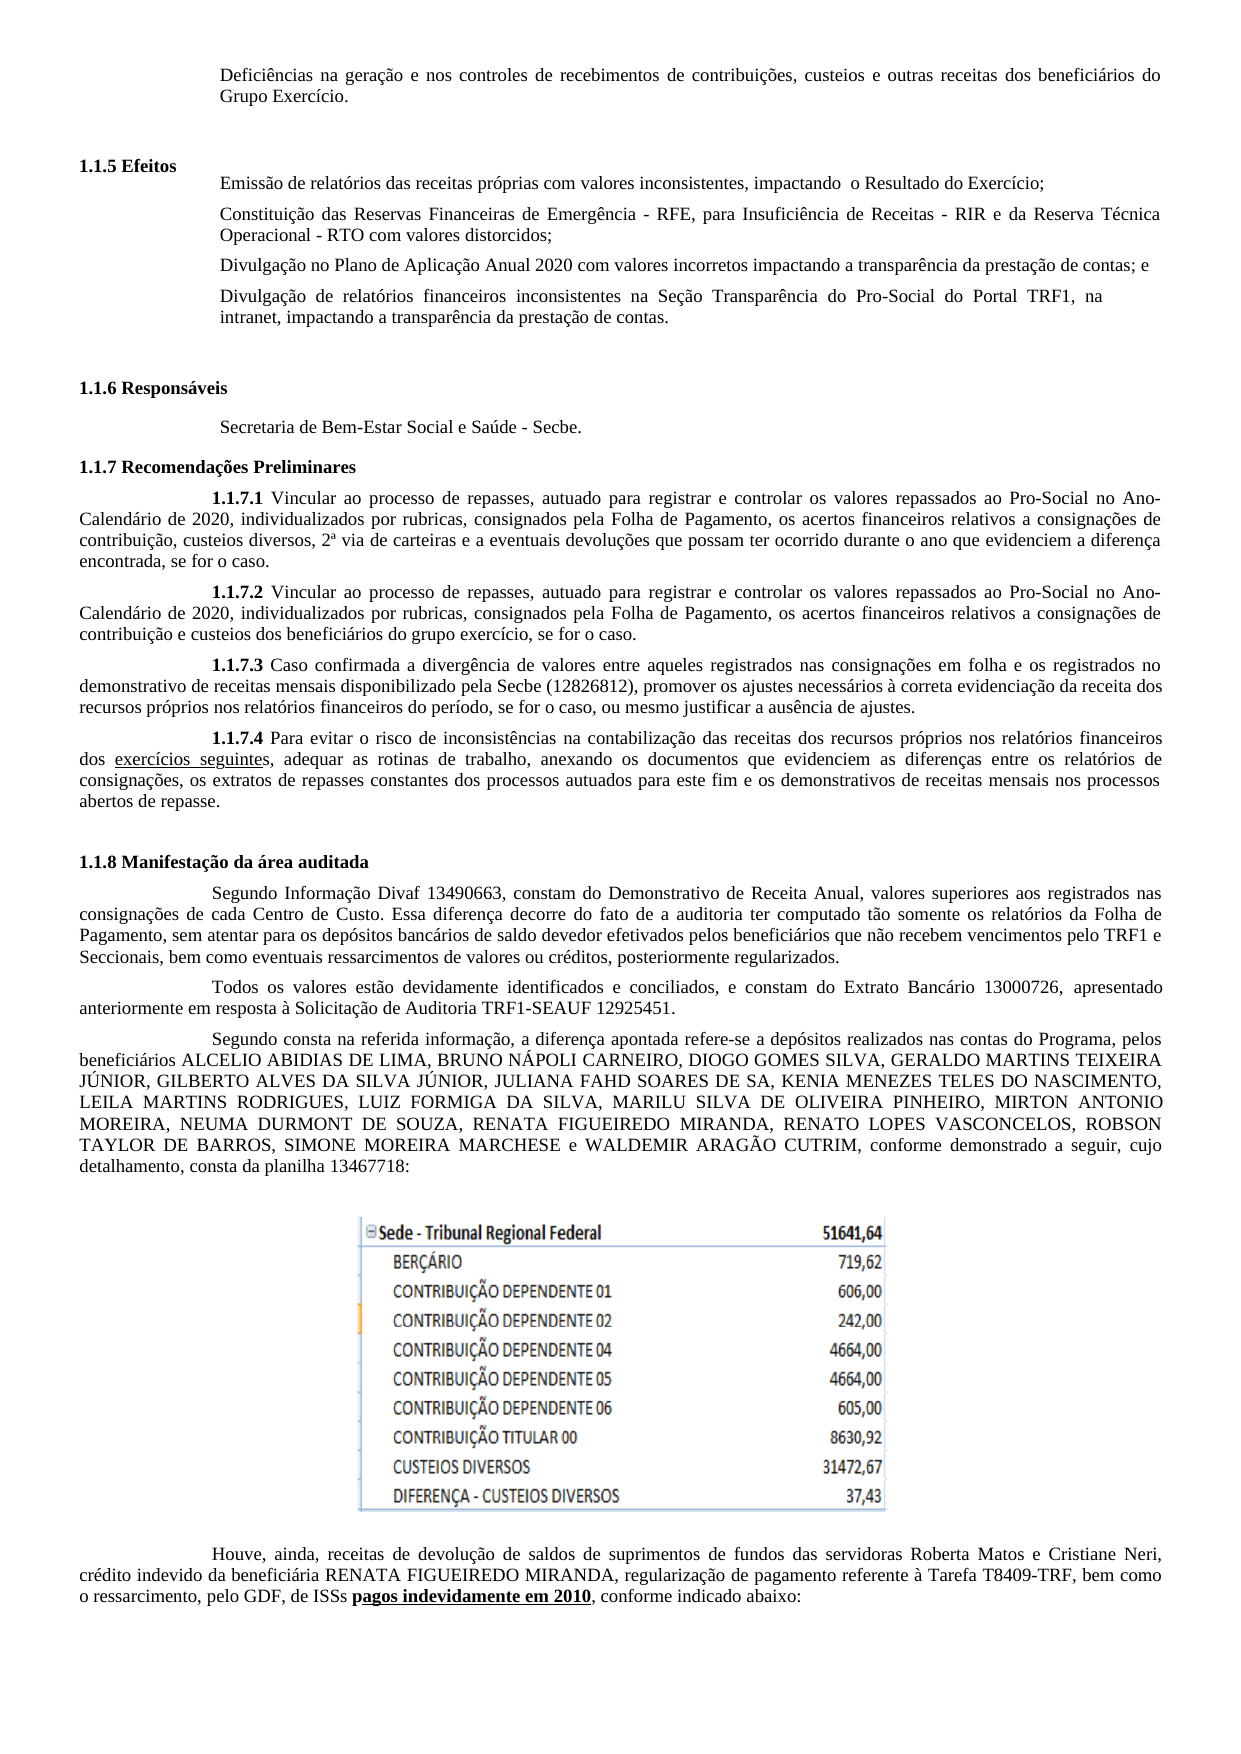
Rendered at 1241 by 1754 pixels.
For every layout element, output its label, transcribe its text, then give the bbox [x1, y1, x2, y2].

subtitle Responsáveis [79, 377, 1184, 398]
list Vincular ao processo de repasses, autuado para registrar e controlar os valores repassados ao Pro-Social no Ano- Calendário de 2020, individualizados por rubricas, consignados pela Folha de Pagamento, os acertos financeiros relativos a consignações de contribuição e custeios dos beneficiários do grupo exercício, se for o caso. [79, 581, 1163, 645]
text Houve, ainda, receitas de devolução de saldos de suprimentos de fundos das servidoras Roberta Matos e Cristiane Neri, crédito indevido da beneficiária RENATA FIGUEIREDO MIRANDA, regularização de pagamento referente à Tarefa T8409-TRF, bem como o ressarcimento, pelo GDF, de ISSs pagos indevidamente em 2010, conforme indicado abaixo: [79, 1543, 1163, 1606]
text Divulgação de relatórios financeiros inconsistentes na Seção Transparência do Pro-Social do Portal TRF1, na intranet, impactando a transparência da prestação de contas. [219, 285, 1163, 328]
list Caso confirmada a divergência de valores entre aqueles registrados nas consignações em folha e os registrados no demonstrativo de receitas mensais disponibilizado pela Secbe (12826812), promover os ajustes necessários à correta evidenciação da receita dos recursos próprios nos relatórios financeiros do período, se for o caso, ou mesmo justificar a ausência de ajustes. [79, 654, 1163, 718]
text Segundo Informação Divaf 13490663, constam do Demonstrativo de Receita Anual, valores superiores aos registrados nas consignações de cada Centro de Custo. Essa diferença decorre do fato de a auditoria ter computado tão somente os relatórios da Folha de Pagamento, sem atentar para os depósitos bancários de saldo devedor efetivados pelos beneficiários que não recebem vencimentos pelo TRF1 e Seccionais, bem como eventuais ressarcimentos de valores ou créditos, posteriormente regularizados. [79, 882, 1163, 967]
subtitle Efeitos [79, 155, 181, 177]
text Deficiências na geração e nos controles de recebimentos de contribuições, custeios e outras receitas dos beneficiários do Grupo Exercício. [219, 64, 1184, 106]
text Segundo consta na referida informação, a diferença apontada refere-se a depósitos realizados nas contas do Programa, pelos beneficiários ALCELIO ABIDIAS DE LIMA, BRUNO NÁPOLI CARNEIRO, DIOGO GOMES SILVA, GERALDO MARTINS TEIXEIRA JÚNIOR, GILBERTO ALVES DA SILVA JÚNIOR, JULIANA FAHD SOARES DE SA, KENIA MENEZES TELES DO NASCIMENTO, LEILA MARTINS RODRIGUES, LUIZ FORMIGA DA SILVA, MARILU SILVA DE OLIVEIRA PINHEIRO, MIRTON ANTONIO MOREIRA, NEUMA DURMONT DE SOUZA, RENATA FIGUEIREDO MIRANDA, RENATO LOPES VASCONCELOS, ROBSON [79, 1028, 1163, 1134]
list Vincular ao processo de repasses, autuado para registrar e controlar os valores repassados ao Pro-Social no Ano- Calendário de 2020, individualizados por rubricas, consignados pela Folha de Pagamento, os acertos financeiros relativos a consignações de contribuição, custeios diversos, 2ª via de carteiras e a eventuais devoluções que possam ter ocorrido durante o ano que evidenciem a diferença encontrada, se for o caso. [79, 487, 1163, 572]
subtitle Recomendações Preliminares [79, 456, 1184, 478]
picture [357, 1217, 888, 1512]
text Constituição das Reservas Financeiras de Emergência - RFE, para Insuficiência de Receitas - RIR e da Reserva Técnica Operacional - RTO com valores distorcidos; [219, 203, 1184, 245]
list Para evitar o risco de inconsistências na contabilização das receitas dos recursos próprios nos relatórios financeiros dos exercícios seguintes, adequar as rotinas de trabalho, anexando os documentos que evidenciem as diferenças entre os relatórios de consignações, os extratos de repasses constantes dos processos autuados para este fim e os demonstrativos de receitas mensais nos processos abertos de repasse. [79, 727, 1163, 812]
text Secretaria de Bem-Estar Social e Saúde - Secbe. [219, 416, 1184, 438]
text TAYLOR DE BARROS, SIMONE MOREIRA MARCHESE e WALDEMIR ARAGÃO CUTRIM, conforme demonstrado a seguir, cujo detalhamento, consta da planilha 13467718: [79, 1134, 1163, 1177]
text Divulgação no Plano de Aplicação Anual 2020 com valores incorretos impactando a transparência da prestação de contas; e [219, 254, 1184, 276]
text Todos os valores estão devidamente identificados e conciliados, e constam do Extrato Bancário 13000726, apresentado anteriormente em resposta à Solicitação de Auditoria TRF1-SEAUF 12925451. [79, 976, 1163, 1019]
subtitle Manifestação da área auditada [79, 851, 1184, 873]
text Emissão de relatórios das receitas próprias com valores inconsistentes, impactando o Resultado do Exercício; [219, 172, 1184, 193]
